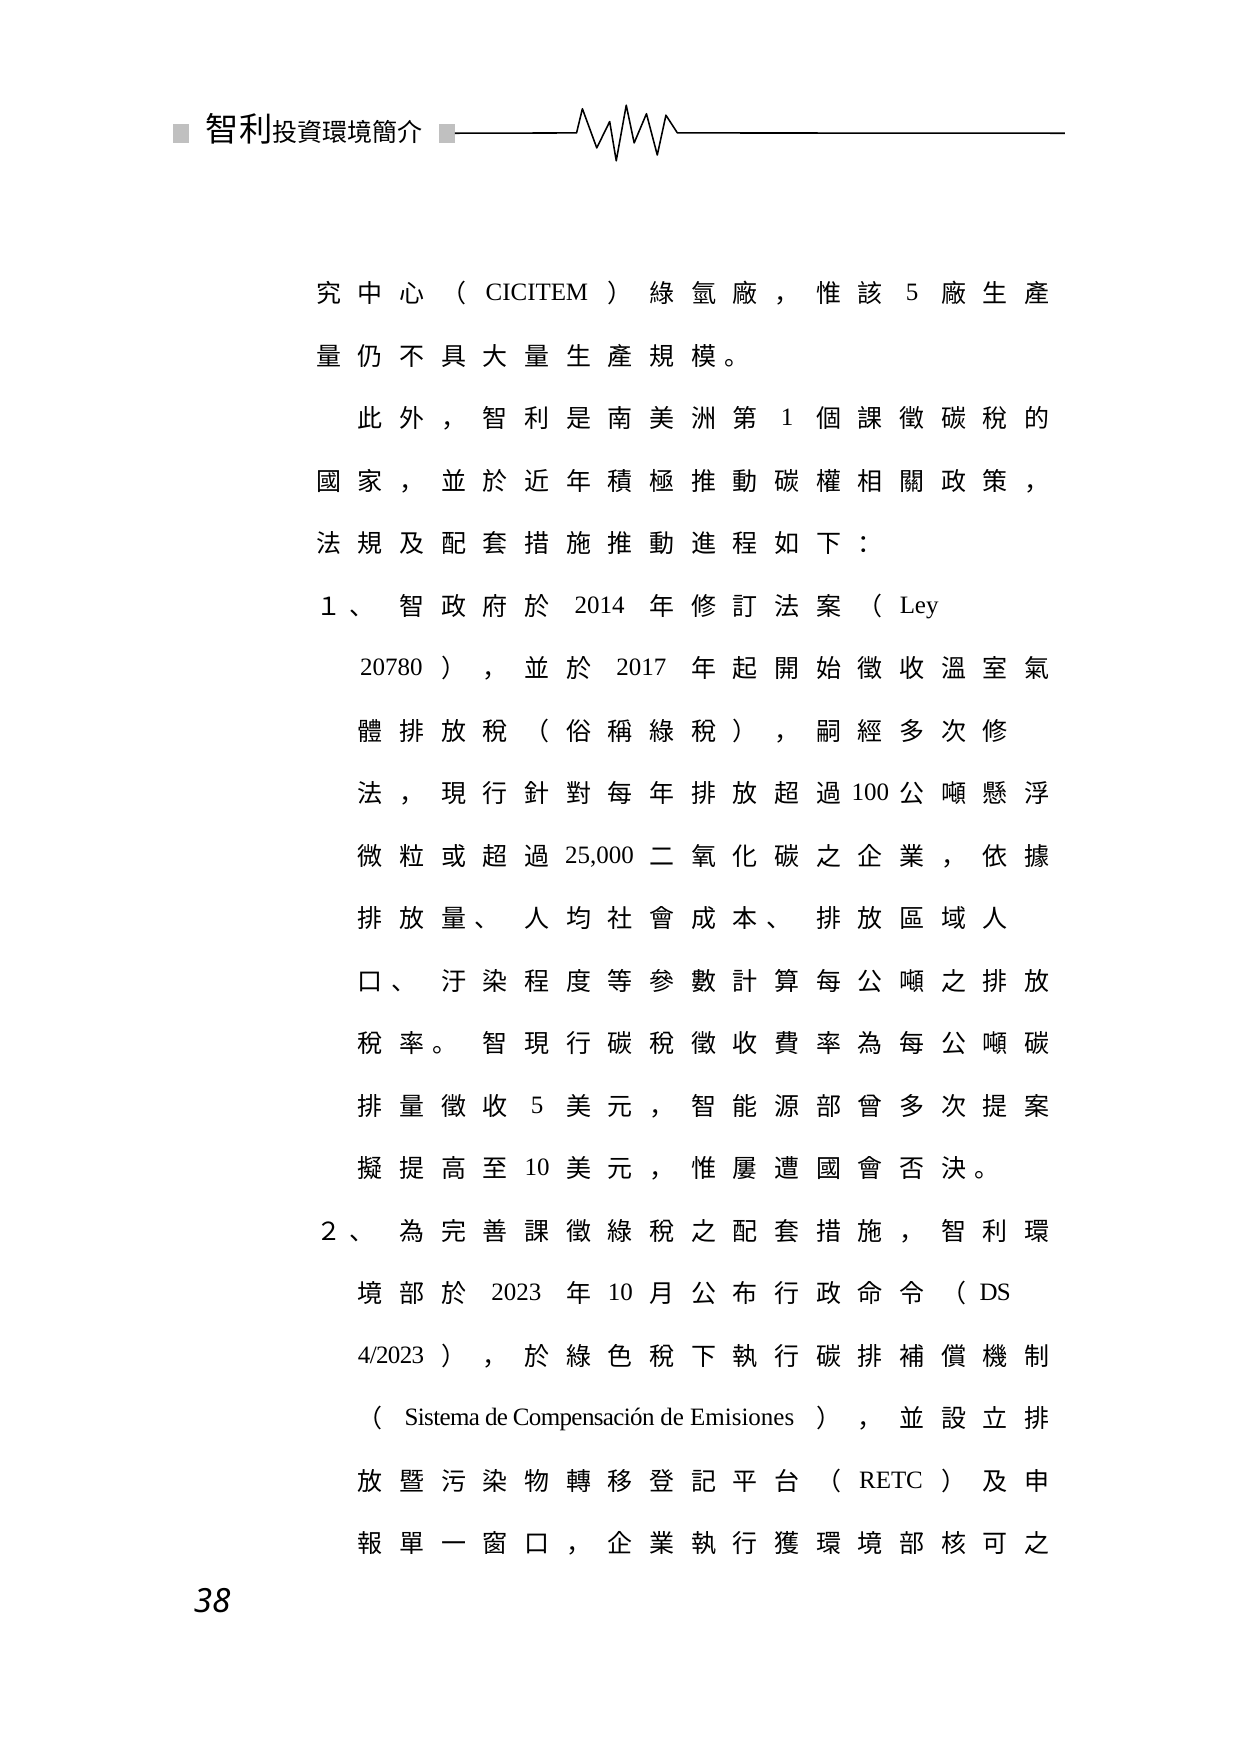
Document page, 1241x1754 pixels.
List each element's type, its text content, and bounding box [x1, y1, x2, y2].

text 究中心（CICITEM）綠氫廠，惟該5廠生產量仍不具大量生產規模。 [281, 250, 1058, 375]
text 此外，智利是南美洲第1個課徵碳稅的國家，並於近年積極推動碳權相關政策，法規及配套措施推動進程如下： [281, 375, 1058, 563]
text １、智政府於2014年修訂法案（Ley 20780），並於2017年起開始徵收溫室氣體排放稅（俗稱綠稅），嗣經多次修法，現行針對每年排放超過100公噸懸浮微粒或超過25,000二氧化碳之企業，依據排放量、人均社會成本、排放區域人口、汙染程度等參數計算每公噸之排放稅率。智現行碳稅徵收費率為每公噸碳排量徵收5美元，智能源部曾多次提案擬提高至10美元，惟屢遭國會否決。 [281, 563, 1058, 1188]
text ２、為完善課徵綠稅之配套措施，智利環境部於2023年10月公布行政命令（DS 4/2023），於綠色稅下執行碳排補償機制（Sistema de Compensación de Emisiones），並設立排放暨污染物轉移登記平台（RETC）及申報單一窗口，企業執行獲環境部核可之 [281, 1188, 1058, 1563]
